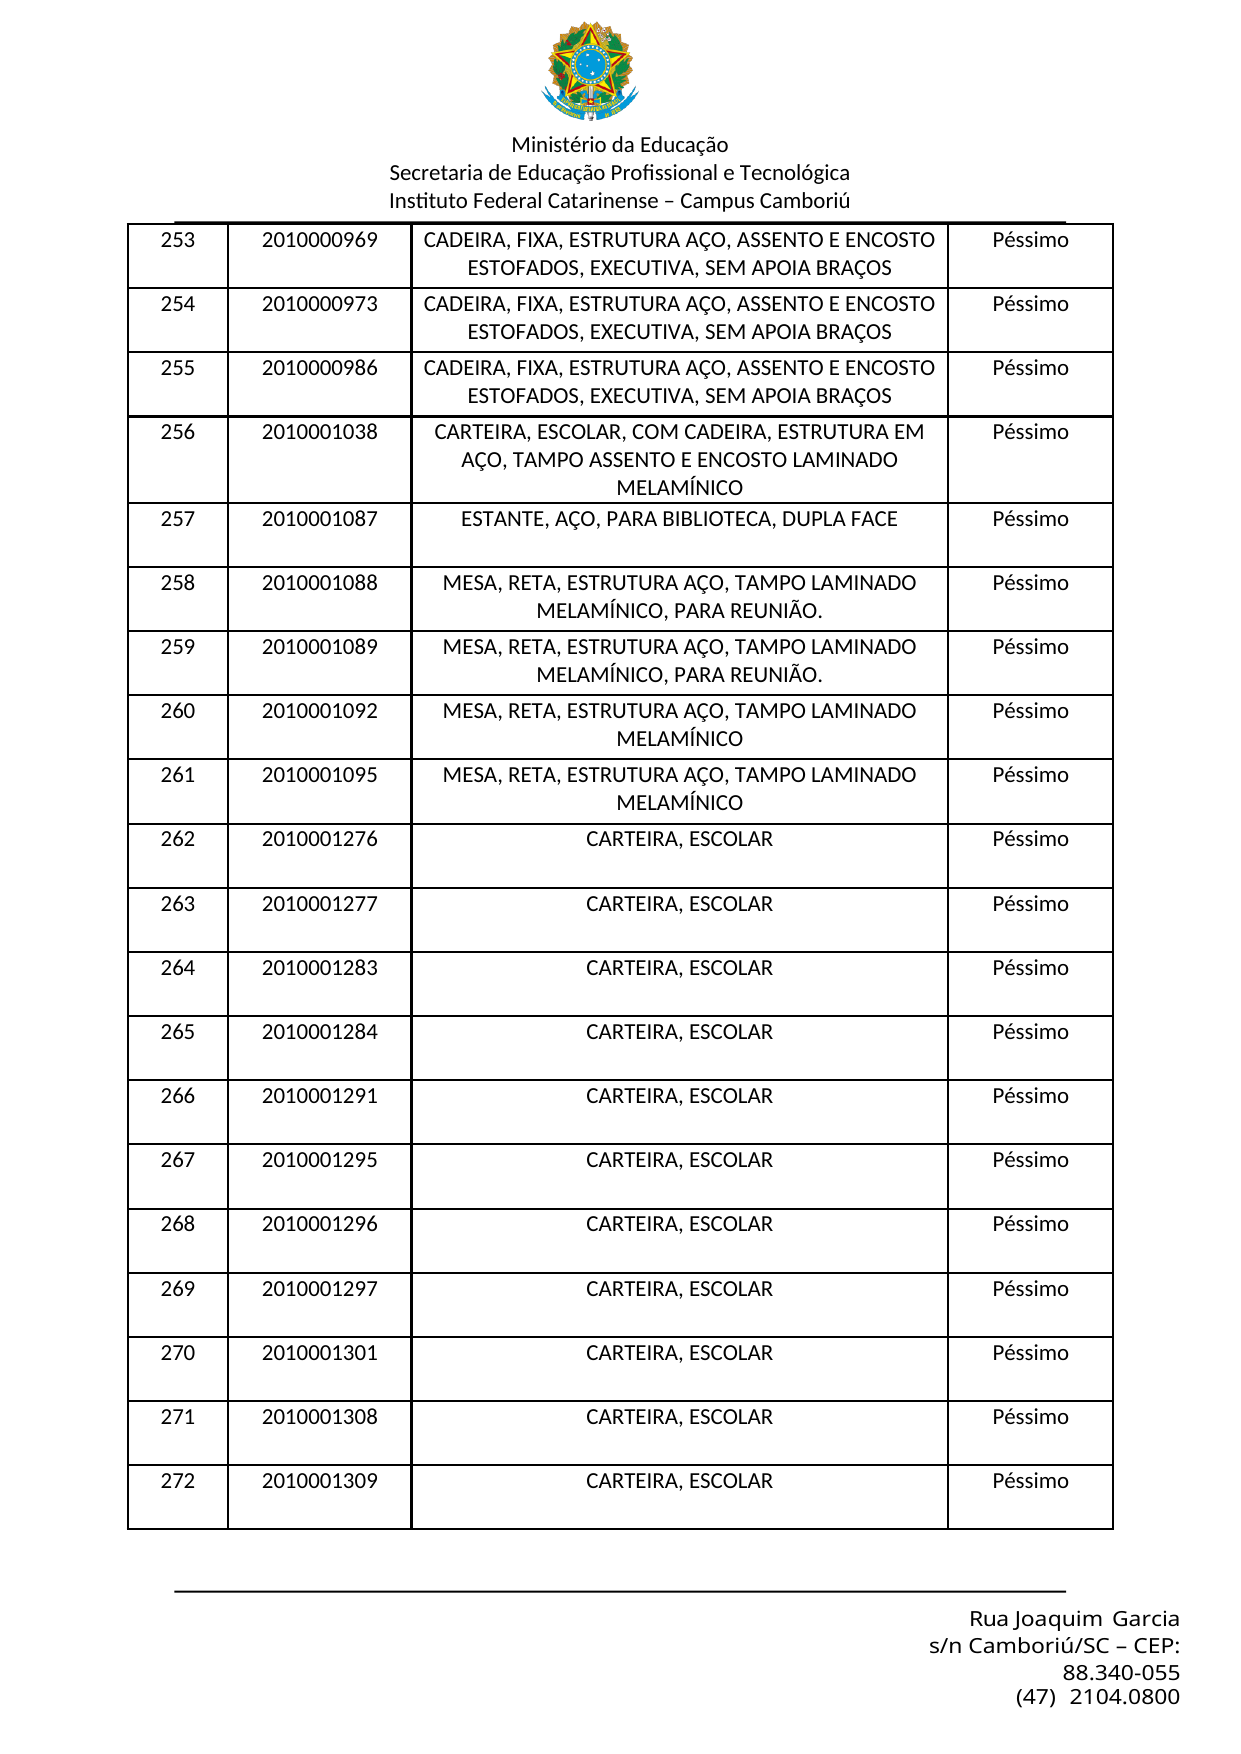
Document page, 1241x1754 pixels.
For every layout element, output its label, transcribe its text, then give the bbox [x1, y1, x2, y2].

table_cell MESA, RETA, ESTRUTURA AÇO, TAMPO LAMINADO MELAMÍNICO [413, 760, 947, 822]
table_cell MESA, RETA, ESTRUTURA AÇO, TAMPO LAMINADO MELAMÍNICO [413, 696, 947, 758]
table_cell ESTANTE, AÇO, PARA BIBLIOTECA, DUPLA FACE [413, 504, 947, 566]
table_cell 257 [129, 504, 227, 566]
table_cell 2010001308 [229, 1402, 410, 1464]
table_cell Péssimo [949, 1338, 1112, 1400]
table_cell Péssimo [949, 696, 1112, 758]
table_cell 264 [129, 953, 227, 1015]
table_cell 2010001088 [229, 568, 410, 630]
table_cell 267 [129, 1145, 227, 1207]
table_cell 253 [129, 225, 227, 287]
table_cell Péssimo [949, 1274, 1112, 1336]
table_cell CARTEIRA, ESCOLAR [413, 1402, 947, 1464]
table_cell 2010001087 [229, 504, 410, 566]
table_cell CARTEIRA, ESCOLAR [413, 1466, 947, 1528]
picture [541, 21, 639, 121]
table_cell 2010001277 [229, 889, 410, 951]
table_cell Péssimo [949, 289, 1112, 351]
table_cell 2010001089 [229, 632, 410, 694]
table_cell 269 [129, 1274, 227, 1336]
table_cell CADEIRA, FIXA, ESTRUTURA AÇO, ASSENTO E ENCOSTO ESTOFADOS, EXECUTIVA, SEM APOIA BRAÇOS [413, 289, 947, 351]
table_cell Péssimo [949, 353, 1112, 415]
table_cell 2010001291 [229, 1081, 410, 1143]
table_cell 2010001295 [229, 1145, 410, 1207]
table_cell CARTEIRA, ESCOLAR [413, 1017, 947, 1079]
table_cell Péssimo [949, 225, 1112, 287]
table_cell Péssimo [949, 1017, 1112, 1079]
table_cell Péssimo [949, 1402, 1112, 1464]
table_cell CARTEIRA, ESCOLAR [413, 1274, 947, 1336]
table_cell Péssimo [949, 1466, 1112, 1528]
table_cell 2010001092 [229, 696, 410, 758]
table_cell 2010001095 [229, 760, 410, 822]
table_cell 2010001309 [229, 1466, 410, 1528]
table_cell CARTEIRA, ESCOLAR [413, 1210, 947, 1272]
table_cell 262 [129, 825, 227, 887]
table_cell CADEIRA, FIXA, ESTRUTURA AÇO, ASSENTO E ENCOSTO ESTOFADOS, EXECUTIVA, SEM APOIA BRAÇOS [413, 225, 947, 287]
table_cell Péssimo [949, 1081, 1112, 1143]
table_cell 268 [129, 1210, 227, 1272]
table_cell CARTEIRA, ESCOLAR [413, 1081, 947, 1143]
table_cell 256 [129, 418, 227, 502]
table_cell 2010001301 [229, 1338, 410, 1400]
table_cell Péssimo [949, 760, 1112, 822]
table_cell 2010000973 [229, 289, 410, 351]
table_cell 2010001276 [229, 825, 410, 887]
table_cell 254 [129, 289, 227, 351]
table_cell Péssimo [949, 504, 1112, 566]
table_cell CARTEIRA, ESCOLAR [413, 1145, 947, 1207]
table_cell 255 [129, 353, 227, 415]
table_cell 272 [129, 1466, 227, 1528]
table_cell CARTEIRA, ESCOLAR [413, 1338, 947, 1400]
table_cell 261 [129, 760, 227, 822]
table_cell CARTEIRA, ESCOLAR, COM CADEIRA, ESTRUTURA EM AÇO, TAMPO ASSENTO E ENCOSTO LAMINADO MELAMÍNICO [413, 418, 947, 502]
table_cell 266 [129, 1081, 227, 1143]
table_cell 258 [129, 568, 227, 630]
table_cell 2010001284 [229, 1017, 410, 1079]
table_cell MESA, RETA, ESTRUTURA AÇO, TAMPO LAMINADO MELAMÍNICO, PARA REUNIÃO. [413, 632, 947, 694]
table_cell 259 [129, 632, 227, 694]
table_cell 2010001038 [229, 418, 410, 502]
table_cell 2010000986 [229, 353, 410, 415]
table_cell 2010001296 [229, 1210, 410, 1272]
table_cell Péssimo [949, 1210, 1112, 1272]
table_cell Péssimo [949, 418, 1112, 502]
table_cell MESA, RETA, ESTRUTURA AÇO, TAMPO LAMINADO MELAMÍNICO, PARA REUNIÃO. [413, 568, 947, 630]
table_cell 260 [129, 696, 227, 758]
table_cell CARTEIRA, ESCOLAR [413, 825, 947, 887]
table_cell Péssimo [949, 1145, 1112, 1207]
table_cell Péssimo [949, 953, 1112, 1015]
table_cell 265 [129, 1017, 227, 1079]
table_cell 2010001283 [229, 953, 410, 1015]
table_cell CADEIRA, FIXA, ESTRUTURA AÇO, ASSENTO E ENCOSTO ESTOFADOS, EXECUTIVA, SEM APOIA BRAÇOS [413, 353, 947, 415]
table_cell Péssimo [949, 825, 1112, 887]
table_cell Péssimo [949, 632, 1112, 694]
table_cell 263 [129, 889, 227, 951]
table_cell Péssimo [949, 568, 1112, 630]
table_cell Péssimo [949, 889, 1112, 951]
table_cell 2010001297 [229, 1274, 410, 1336]
table_cell 2010000969 [229, 225, 410, 287]
table_cell 270 [129, 1338, 227, 1400]
table_cell 271 [129, 1402, 227, 1464]
table_cell CARTEIRA, ESCOLAR [413, 953, 947, 1015]
table_cell CARTEIRA, ESCOLAR [413, 889, 947, 951]
